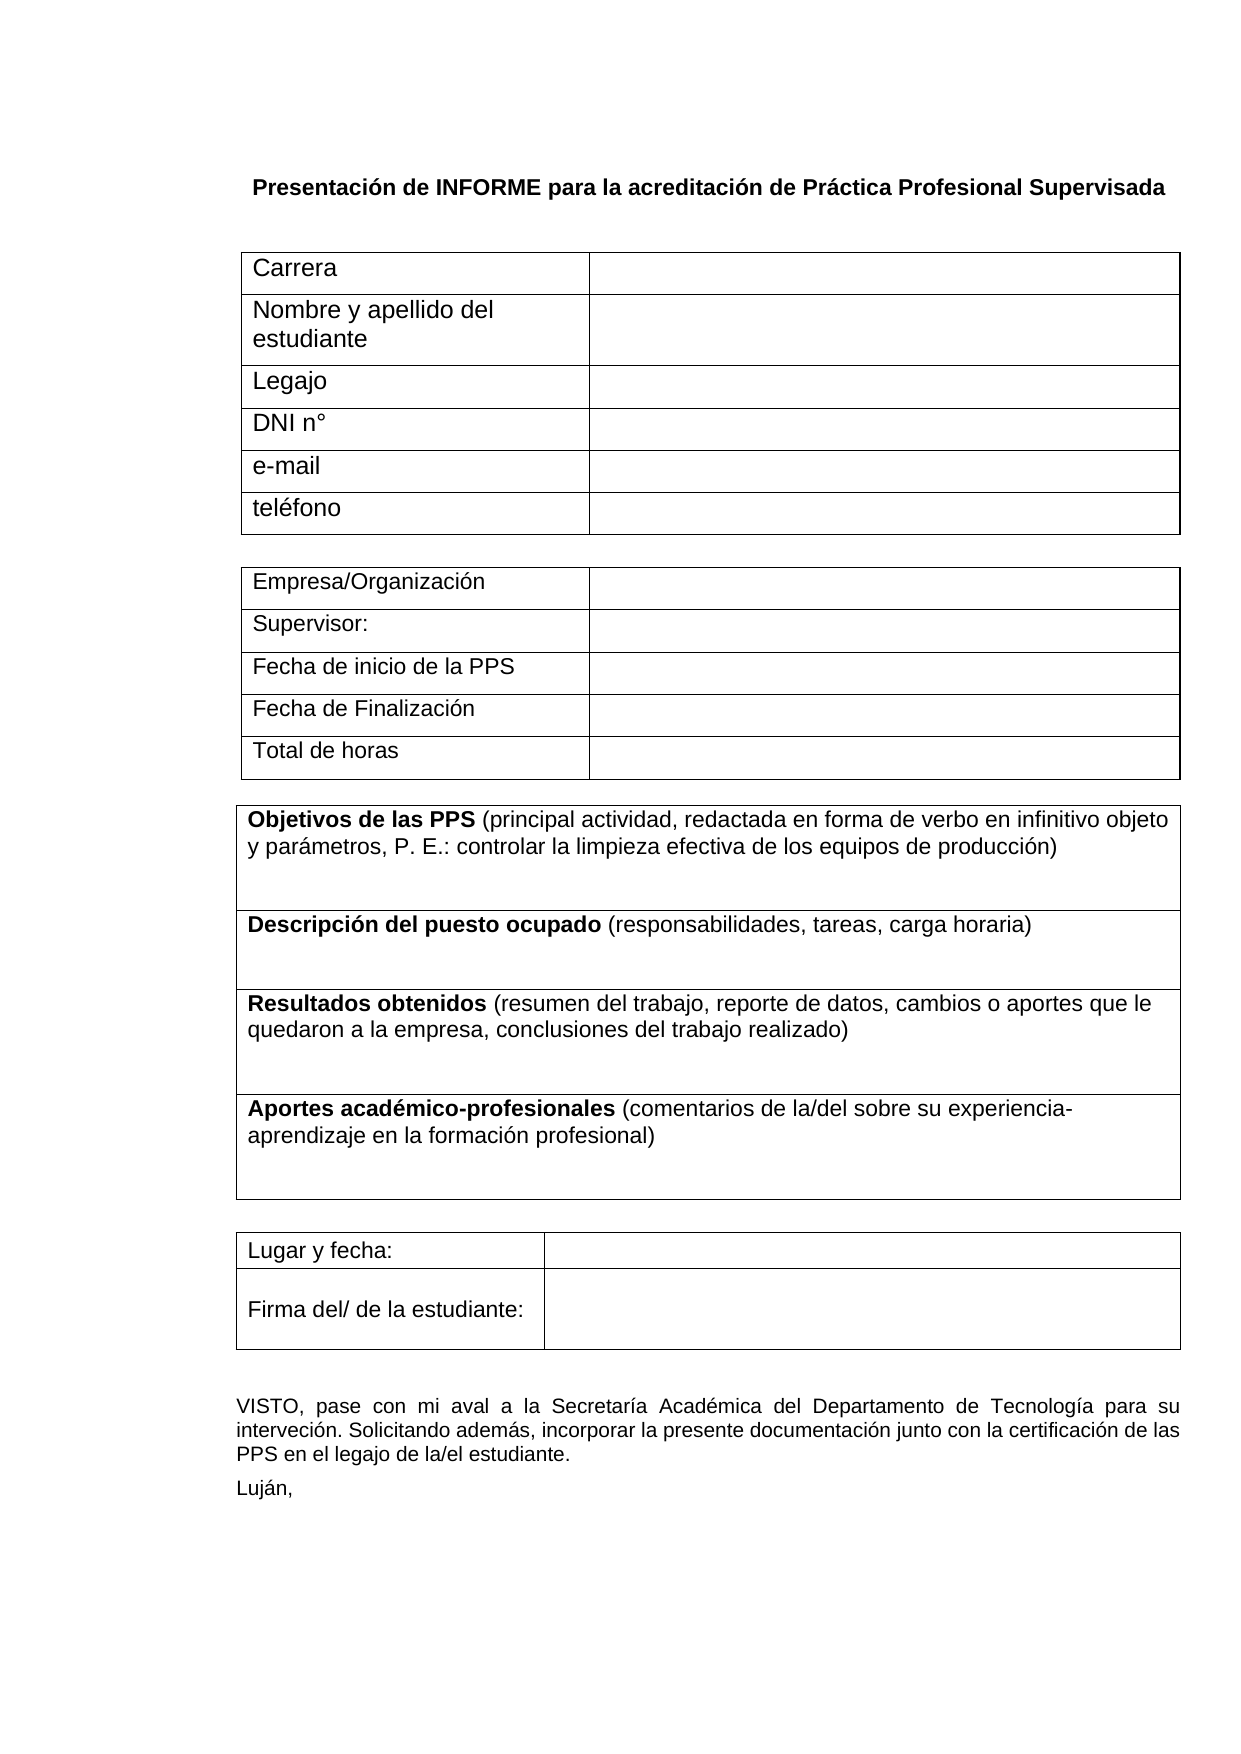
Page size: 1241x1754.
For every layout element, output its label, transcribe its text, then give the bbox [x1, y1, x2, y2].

table_cell [590, 653, 1179, 694]
table_cell teléfono [242, 493, 589, 534]
table_header Empresa/Organización [242, 568, 589, 609]
table_cell [590, 737, 1179, 778]
text Presentación de INFORME para la acreditación de Práctica Profesional Supervisada [236, 174, 1181, 200]
table_cell [590, 493, 1179, 534]
table_cell Fecha de Finalización [242, 695, 589, 736]
table_header Objetivos de las PPS (principal actividad, redactada en forma de verbo en infinitivo objeto y parámetros, P. E.: controlar la limpieza efectiva de los equipos de producción) [237, 806, 1180, 910]
table_header [590, 568, 1179, 609]
table_cell [590, 451, 1179, 492]
table_cell [590, 366, 1179, 407]
table_cell Fecha de inicio de la PPS [242, 653, 589, 694]
table_cell [590, 295, 1179, 365]
table_header Lugar y fecha: [237, 1233, 544, 1267]
table_cell Firma del/ de la estudiante: [237, 1269, 544, 1349]
table_header [545, 1233, 1180, 1267]
table_header [590, 253, 1179, 294]
table_cell Aportes académico-profesionales (comentarios de la/del sobre su experiencia-aprendizaje en la formación profesional) [237, 1095, 1180, 1199]
table_cell [590, 409, 1179, 450]
table_cell Nombre y apellido del estudiante [242, 295, 589, 365]
table_cell Descripción del puesto ocupado (responsabilidades, tareas, carga horaria) [237, 911, 1180, 989]
table_cell e-mail [242, 451, 589, 492]
table_cell [545, 1269, 1180, 1349]
table_cell Supervisor: [242, 610, 589, 652]
table_header Carrera [242, 253, 589, 294]
table_cell Total de horas [242, 737, 589, 778]
table_cell [590, 695, 1179, 736]
table_cell Legajo [242, 366, 589, 407]
text VISTO, pase con mi aval a la Secretaría Académica del Departamento de Tecnología para su interveción. Solicitando además, incorporar la presente documentación junto con la certificación de las PPS en el legajo de la/el estudiante. [236, 1393, 1181, 1465]
table_cell [590, 610, 1179, 652]
text Luján, [236, 1475, 1181, 1499]
table_cell DNI n° [242, 409, 589, 450]
table_cell Resultados obtenidos (resumen del trabajo, reporte de datos, cambios o aportes que le quedaron a la empresa, conclusiones del trabajo realizado) [237, 990, 1180, 1094]
